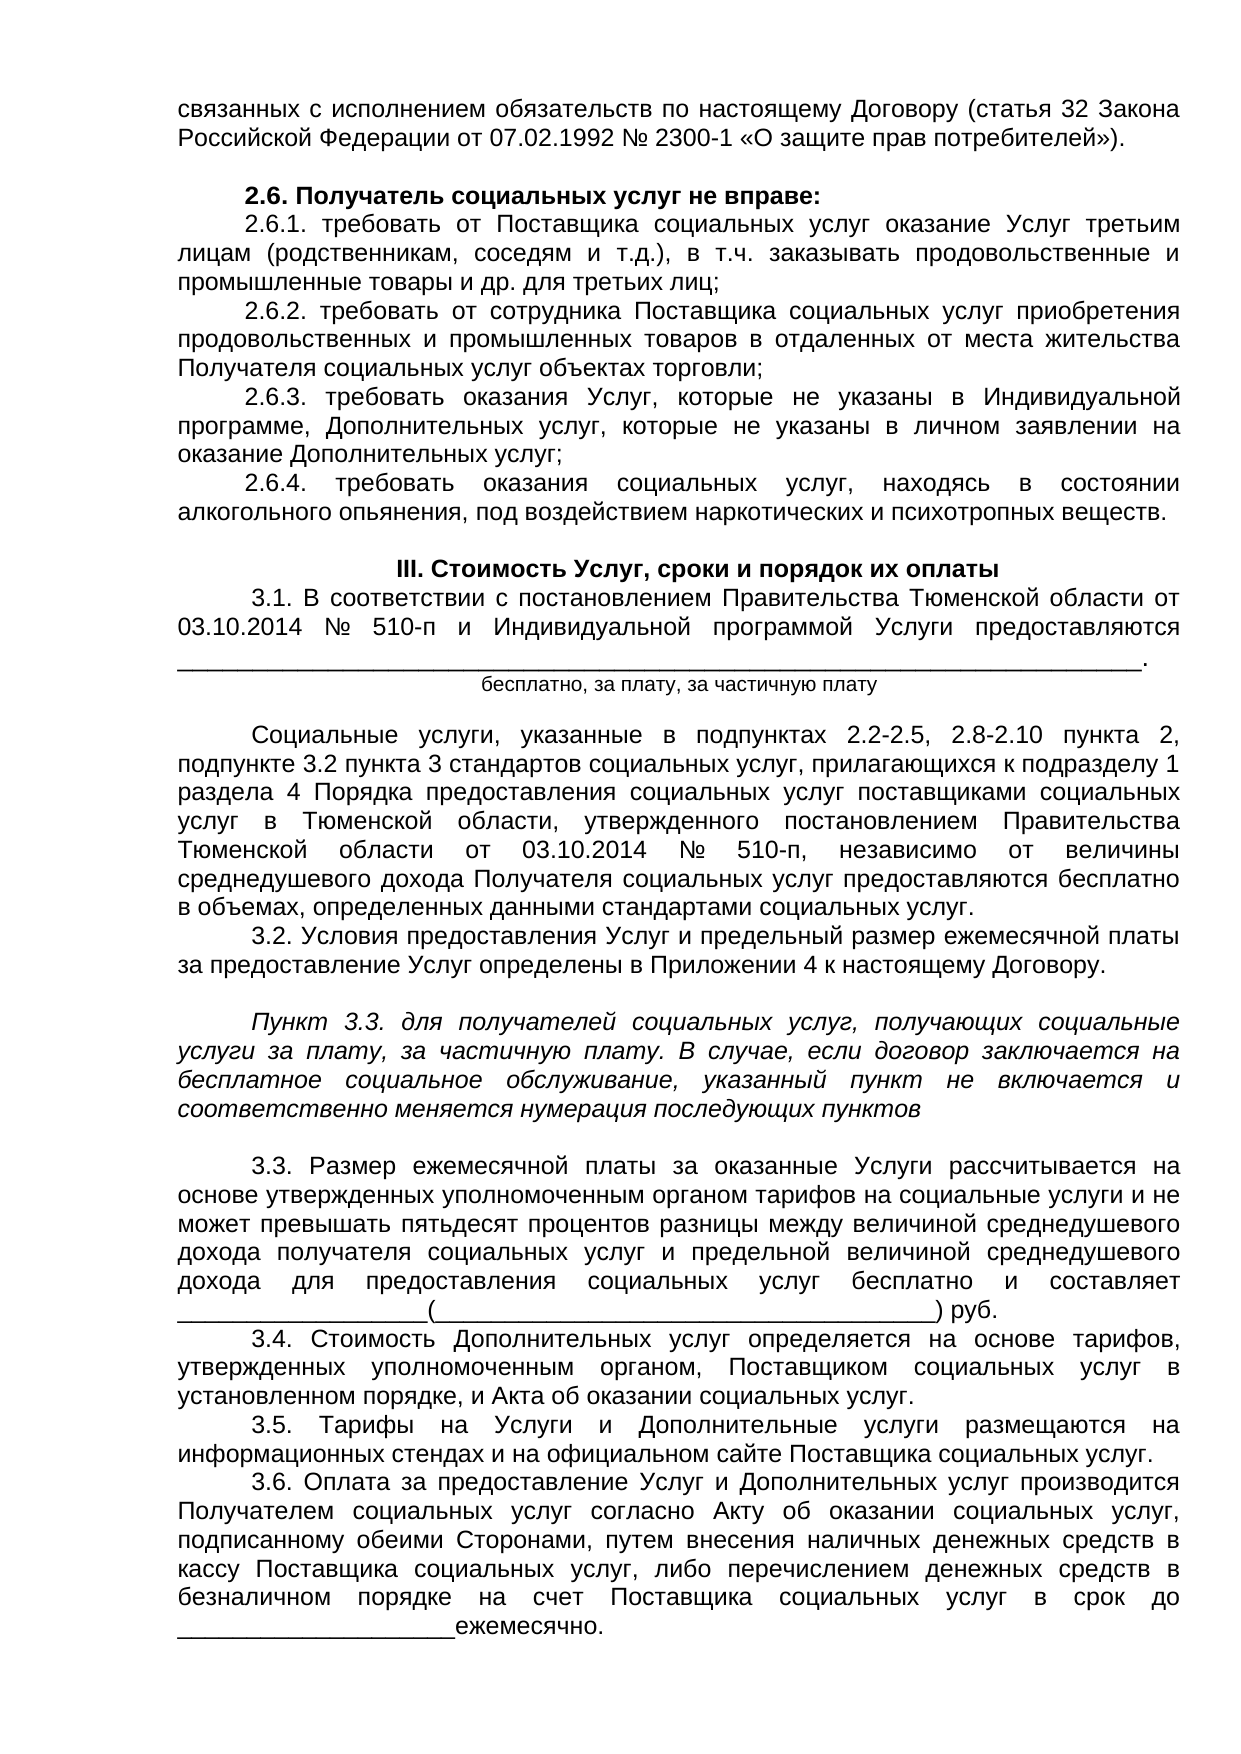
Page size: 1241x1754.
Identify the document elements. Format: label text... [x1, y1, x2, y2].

text Социальные услуги, указанные в подпунктах 2.2-2.5, 2.8-2.10 пункта 2, подпункте 3.2 пункта 3 стандартов социальных услуг, прилагающихся к подразделу 1 раздела 4 Порядка предоставления социальных услуг поставщиками социальных услуг в Тюменской области, утвержденного постановлением Правительства Тюменской области от 03.10.2014 № 510-п, независимо от величины среднедушевого дохода Получателя социальных услуг предоставляются бесплатно в объемах, определенных данными стандартами социальных услуг. [177, 720, 1181, 921]
text 3.6. Оплата за предоставление Услуг и Дополнительных услуг производится Получателем социальных услуг согласно Акту об оказании социальных услуг, подписанному обеими Сторонами, путем внесения наличных денежных средств в кассу Поставщика социальных услуг, либо перечислением денежных средств в безналичном порядке на счет Поставщика социальных услуг в срок до ____________________ежемесячно. [177, 1467, 1181, 1640]
text 2.6. Получатель социальных услуг не вправе: [177, 181, 1181, 209]
text 2.6.3. требовать оказания Услуг, которые не указаны в Индивидуальной программе, Дополнительных услуг, которые не указаны в личном заявлении на оказание Дополнительных услуг; [177, 382, 1181, 468]
text III. Стоимость Услуг, сроки и порядок их оплаты [215, 554, 1181, 583]
text 3.3. Размер ежемесячной платы за оказанные Услуги рассчитывается на основе утвержденных уполномоченным органом тарифов на социальные услуги и не может превышать пятьдесят процентов разницы между величиной среднедушевого дохода получателя социальных услуг и предельной величиной среднедушевого дохода для предоставления социальных услуг бесплатно и составляет __________________(____________________________________) руб. [177, 1151, 1181, 1324]
text связанных с исполнением обязательств по настоящему Договору (статья 32 Закона Российской Федерации от 07.02.1992 № 2300-1 «О защите прав потребителей»). [177, 94, 1181, 152]
text 2.6.2. требовать от сотрудника Поставщика социальных услуг приобретения продовольственных и промышленных товаров в отдаленных от места жительства Получателя социальных услуг объектах торговли; [177, 296, 1181, 382]
text 3.1. В соответствии с постановлением Правительства Тюменской области от 03.10.2014 № 510-п и Индивидуальной программой Услуги предоставляются ________________________________________________________________. [177, 583, 1181, 672]
text Пункт 3.3. для получателей социальных услуг, получающих социальные услуги за плату, за частичную плату. В случае, если договор заключается на бесплатное социальное обслуживание, указанный пункт не включается и соответственно меняется нумерация последующих пунктов [177, 1007, 1181, 1122]
text 3.5. Тарифы на Услуги и Дополнительные услуги размещаются на информационных стендах и на официальном сайте Поставщика социальных услуг. [177, 1410, 1181, 1467]
text 3.2. Условия предоставления Услуг и предельный размер ежемесячной платы за предоставление Услуг определены в Приложении 4 к настоящему Договору. [177, 921, 1181, 979]
text 3.4. Стоимость Дополнительных услуг определяется на основе тарифов, утвержденных уполномоченным органом, Поставщиком социальных услуг в установленном порядке, и Акта об оказании социальных услуг. [177, 1324, 1181, 1410]
text бесплатно, за плату, за частичную плату [177, 672, 1181, 696]
text 2.6.4. требовать оказания социальных услуг, находясь в состоянии алкогольного опьянения, под воздействием наркотических и психотропных веществ. [177, 468, 1181, 526]
text 2.6.1. требовать от Поставщика социальных услуг оказание Услуг третьим лицам (родственникам, соседям и т.д.), в т.ч. заказывать продовольственные и промышленные товары и др. для третьих лиц; [177, 209, 1181, 296]
